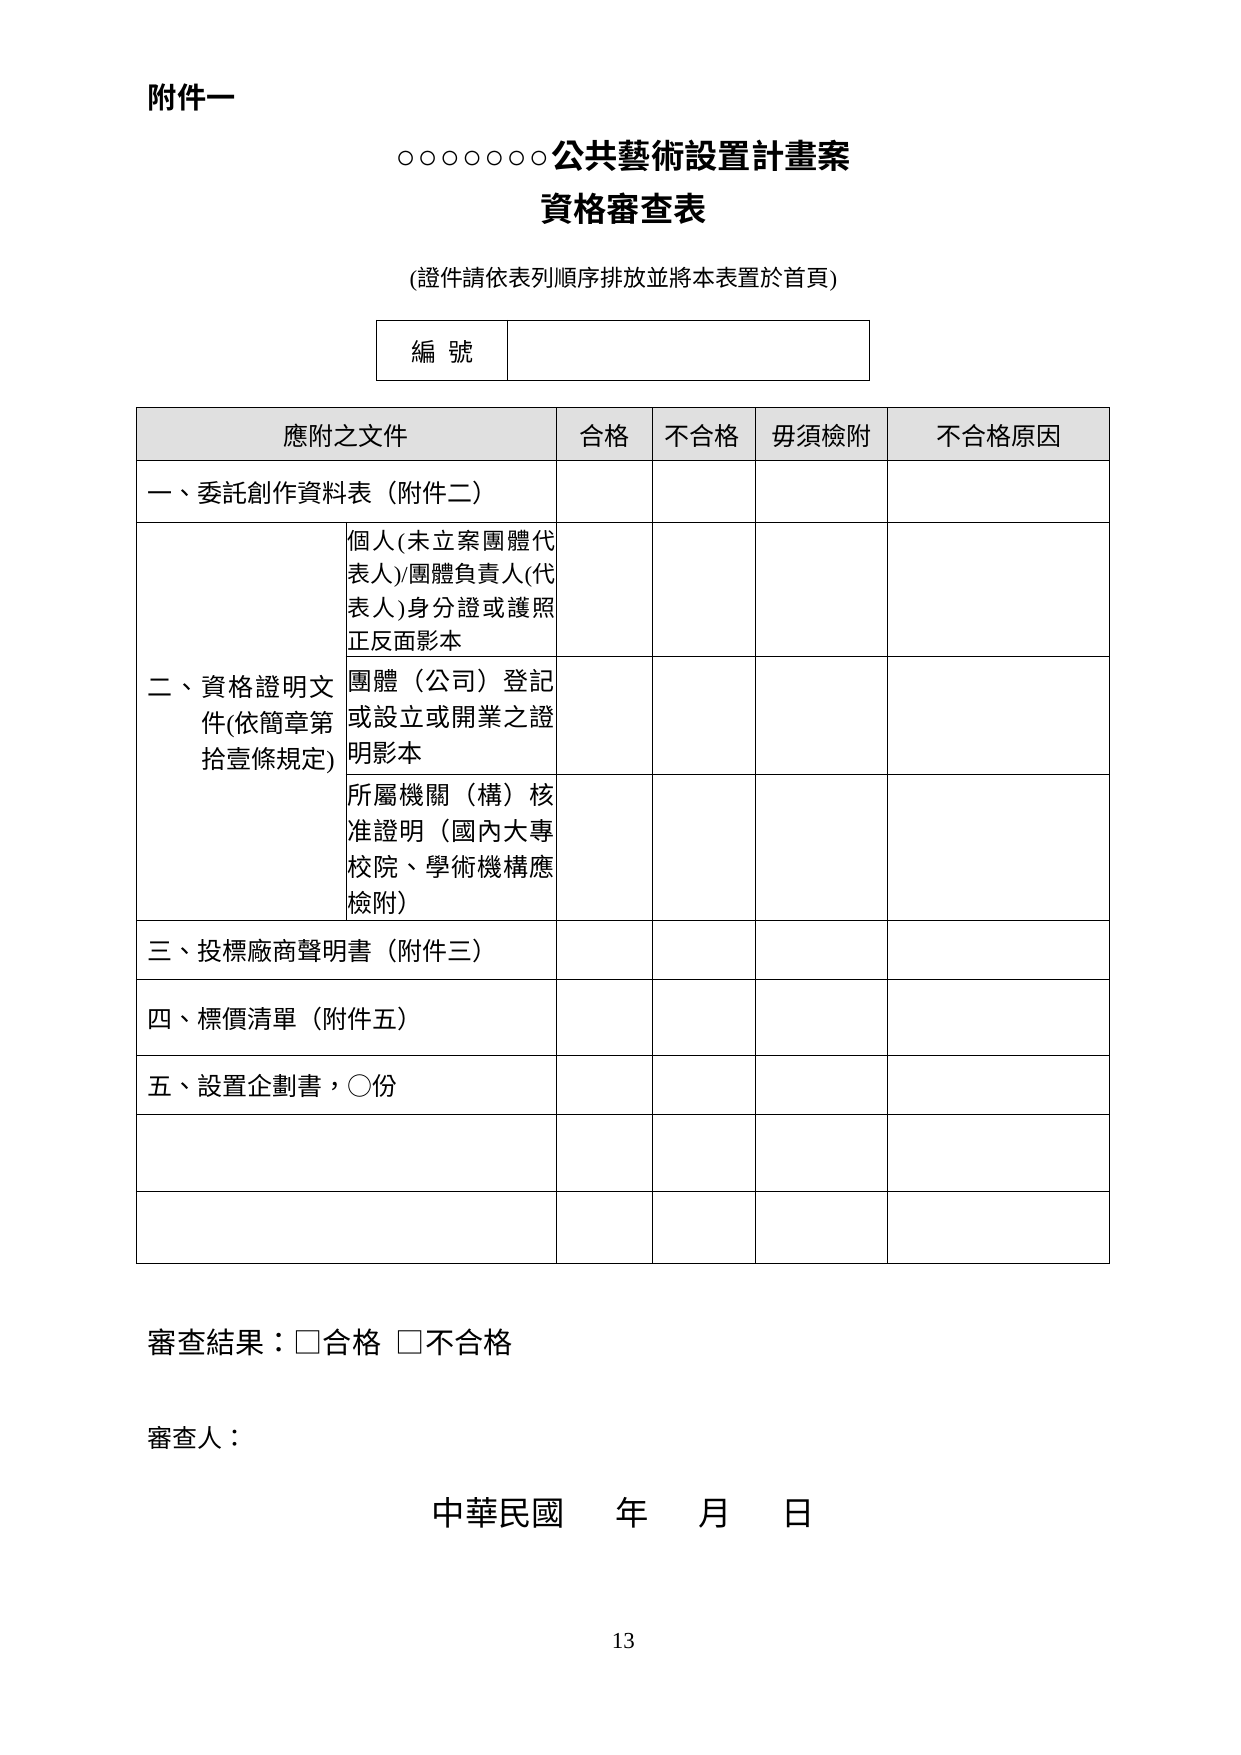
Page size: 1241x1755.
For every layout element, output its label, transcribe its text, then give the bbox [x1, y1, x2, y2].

table_cell 團體（公司）登記或設立或開業之證明影本 [347, 657, 556, 774]
table_header 不合格原因 [888, 408, 1109, 460]
table_header 毋須檢附 [756, 408, 887, 460]
text 審查人： [148, 1419, 1098, 1455]
table_cell [756, 523, 887, 656]
table_cell [137, 1115, 556, 1191]
text (證件請依表列順序排放並將本表置於首頁) [148, 260, 1098, 293]
table_cell [756, 1115, 887, 1191]
table_cell [653, 775, 755, 920]
table_cell [888, 775, 1109, 920]
table_header 編 號 [377, 321, 507, 380]
table_cell [653, 657, 755, 774]
table_cell 五、設置企劃書，○份 [137, 1056, 556, 1114]
table_cell [137, 1192, 556, 1263]
table_cell [557, 1192, 652, 1263]
table_cell [557, 1056, 652, 1114]
table_cell [756, 1192, 887, 1263]
table_cell [888, 1192, 1109, 1263]
table_cell 所屬機關（構）核准證明（國內大專校院、學術機構應檢附） [347, 775, 556, 920]
table_cell [653, 1192, 755, 1263]
table_header [508, 321, 869, 380]
table_cell [653, 921, 755, 978]
table_cell 個人(未立案團體代表人)/團體負責人(代表人)身分證或護照正反面影本 [347, 523, 556, 656]
table_cell [557, 523, 652, 656]
table_header 應附之文件 [137, 408, 556, 460]
table_cell [557, 921, 652, 978]
table_cell [653, 980, 755, 1055]
table_cell [653, 1115, 755, 1191]
text ○○○○○○○公共藝術設置計畫案 [148, 130, 1098, 178]
table_cell [557, 657, 652, 774]
table_header 不合格 [653, 408, 755, 460]
table_cell [557, 1115, 652, 1191]
table_cell [756, 657, 887, 774]
table_cell [888, 657, 1109, 774]
table_cell [756, 1056, 887, 1114]
table_cell [557, 980, 652, 1055]
table_cell [653, 461, 755, 522]
table_cell [888, 1115, 1109, 1191]
table_cell 四、標價清單（附件五） [137, 980, 556, 1055]
text 資格審查表 [148, 183, 1098, 231]
text 附件一 [148, 75, 1098, 117]
table_header 合格 [557, 408, 652, 460]
table_cell [653, 523, 755, 656]
text 中華民國 年 月 日 [148, 1484, 1098, 1536]
table_cell [888, 1056, 1109, 1114]
table_cell [756, 921, 887, 978]
table_cell 一、委託創作資料表（附件二） [137, 461, 556, 522]
table_cell [756, 980, 887, 1055]
table_cell 三、投標廠商聲明書（附件三） [137, 921, 556, 978]
table_cell [756, 775, 887, 920]
table_cell 二、資格證明文件(依簡章第拾壹條規定) [137, 523, 346, 920]
table_cell [888, 980, 1109, 1055]
table_cell [653, 1056, 755, 1114]
table_cell [756, 461, 887, 522]
text 審查結果：□合格 □不合格 [148, 1319, 1098, 1361]
table_cell [557, 775, 652, 920]
table_cell [557, 461, 652, 522]
table_cell [888, 921, 1109, 978]
table_cell [888, 461, 1109, 522]
table_cell [888, 523, 1109, 656]
